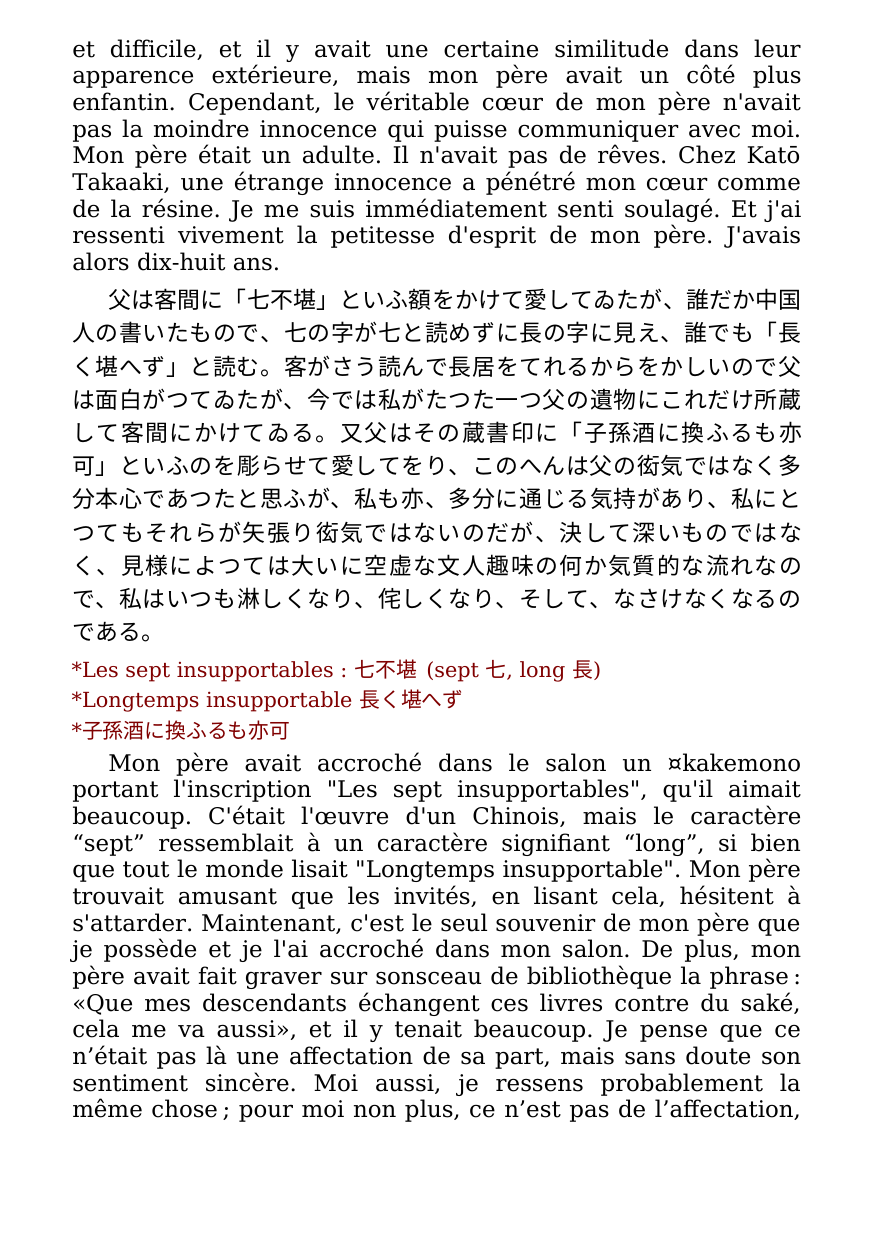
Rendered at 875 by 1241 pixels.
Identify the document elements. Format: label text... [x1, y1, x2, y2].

text et difficile, et il y avait une certaine similitude dans leur apparence extérieure, mais mon père avait un côté plus enfantin. Cependant, le véritable cœur de mon père n'avait pas la moindre innocence qui puisse communiquer avec moi. Mon père était un adulte. Il n'avait pas de rêves. Chez Katō Takaaki, une étrange innocence a pénétré mon cœur comme de la résine. Je me suis immédiatement senti soulagé. Et j'ai ressenti vivement la petitesse d'esprit de mon père. J'avais alors dix-huit ans. [72, 36, 802, 276]
text 父は客間に「七不堪」といふ額をかけて愛してゐたが、誰だか中国人の書いたもので、七の字が七と読めずに長の字に見え、誰でも「長く堪へず」と読む。客がさう読んで長居をてれるからをかしいので父は面白がつてゐたが、今では私がたつた一つ父の遺物にこれだけ所蔵して客間にかけてゐる。又父はその蔵書印に「子孫酒に換ふるも亦可」といふのを彫らせて愛してをり、このへんは父の衒気ではなく多分本心であつたと思ふが、私も亦、多分に通じる気持があり、私にとつてもそれらが矢張り衒気ではないのだが、決して深いものではなく、見様によつては大いに空虚な文人趣味の何か気質的な流れなので、私はいつも淋しくなり、侘しくなり、そして、なさけなくなるのである。 [72, 282, 802, 647]
text Mon père avait accroché dans le salon un ¤kakemono portant l'inscription "Les sept insupportables", qu'il aimait beaucoup. C'était l'œuvre d'un Chinois, mais le caractère “sept” ressemblait à un caractère signifiant “long”, si bien que tout le monde lisait "Longtemps insupportable". Mon père trouvait amusant que les invités, en lisant cela, hésitent à s'attarder. Maintenant, c'est le seul souvenir de mon père que je possède et je l'ai accroché dans mon salon. De plus, mon père avait fait graver sur sonsceau de bibliothèque la phrase : «Que mes descendants échangent ces livres contre du saké, cela me va aussi», et il y tenait beaucoup. Je pense que ce n’était pas là une affectation de sa part, mais sans doute son sentiment sincère. Moi aussi, je ressens probablement la même chose ; pour moi non plus, ce n’est pas de l’affectation, [72, 750, 802, 1123]
text *Les sept insupportables : 七不堪 (sept 七, long 長) [71, 653, 803, 684]
text *Longtemps insupportable 長く堪へず [71, 684, 803, 714]
text *子孫酒に換ふるも亦可 [71, 714, 803, 744]
